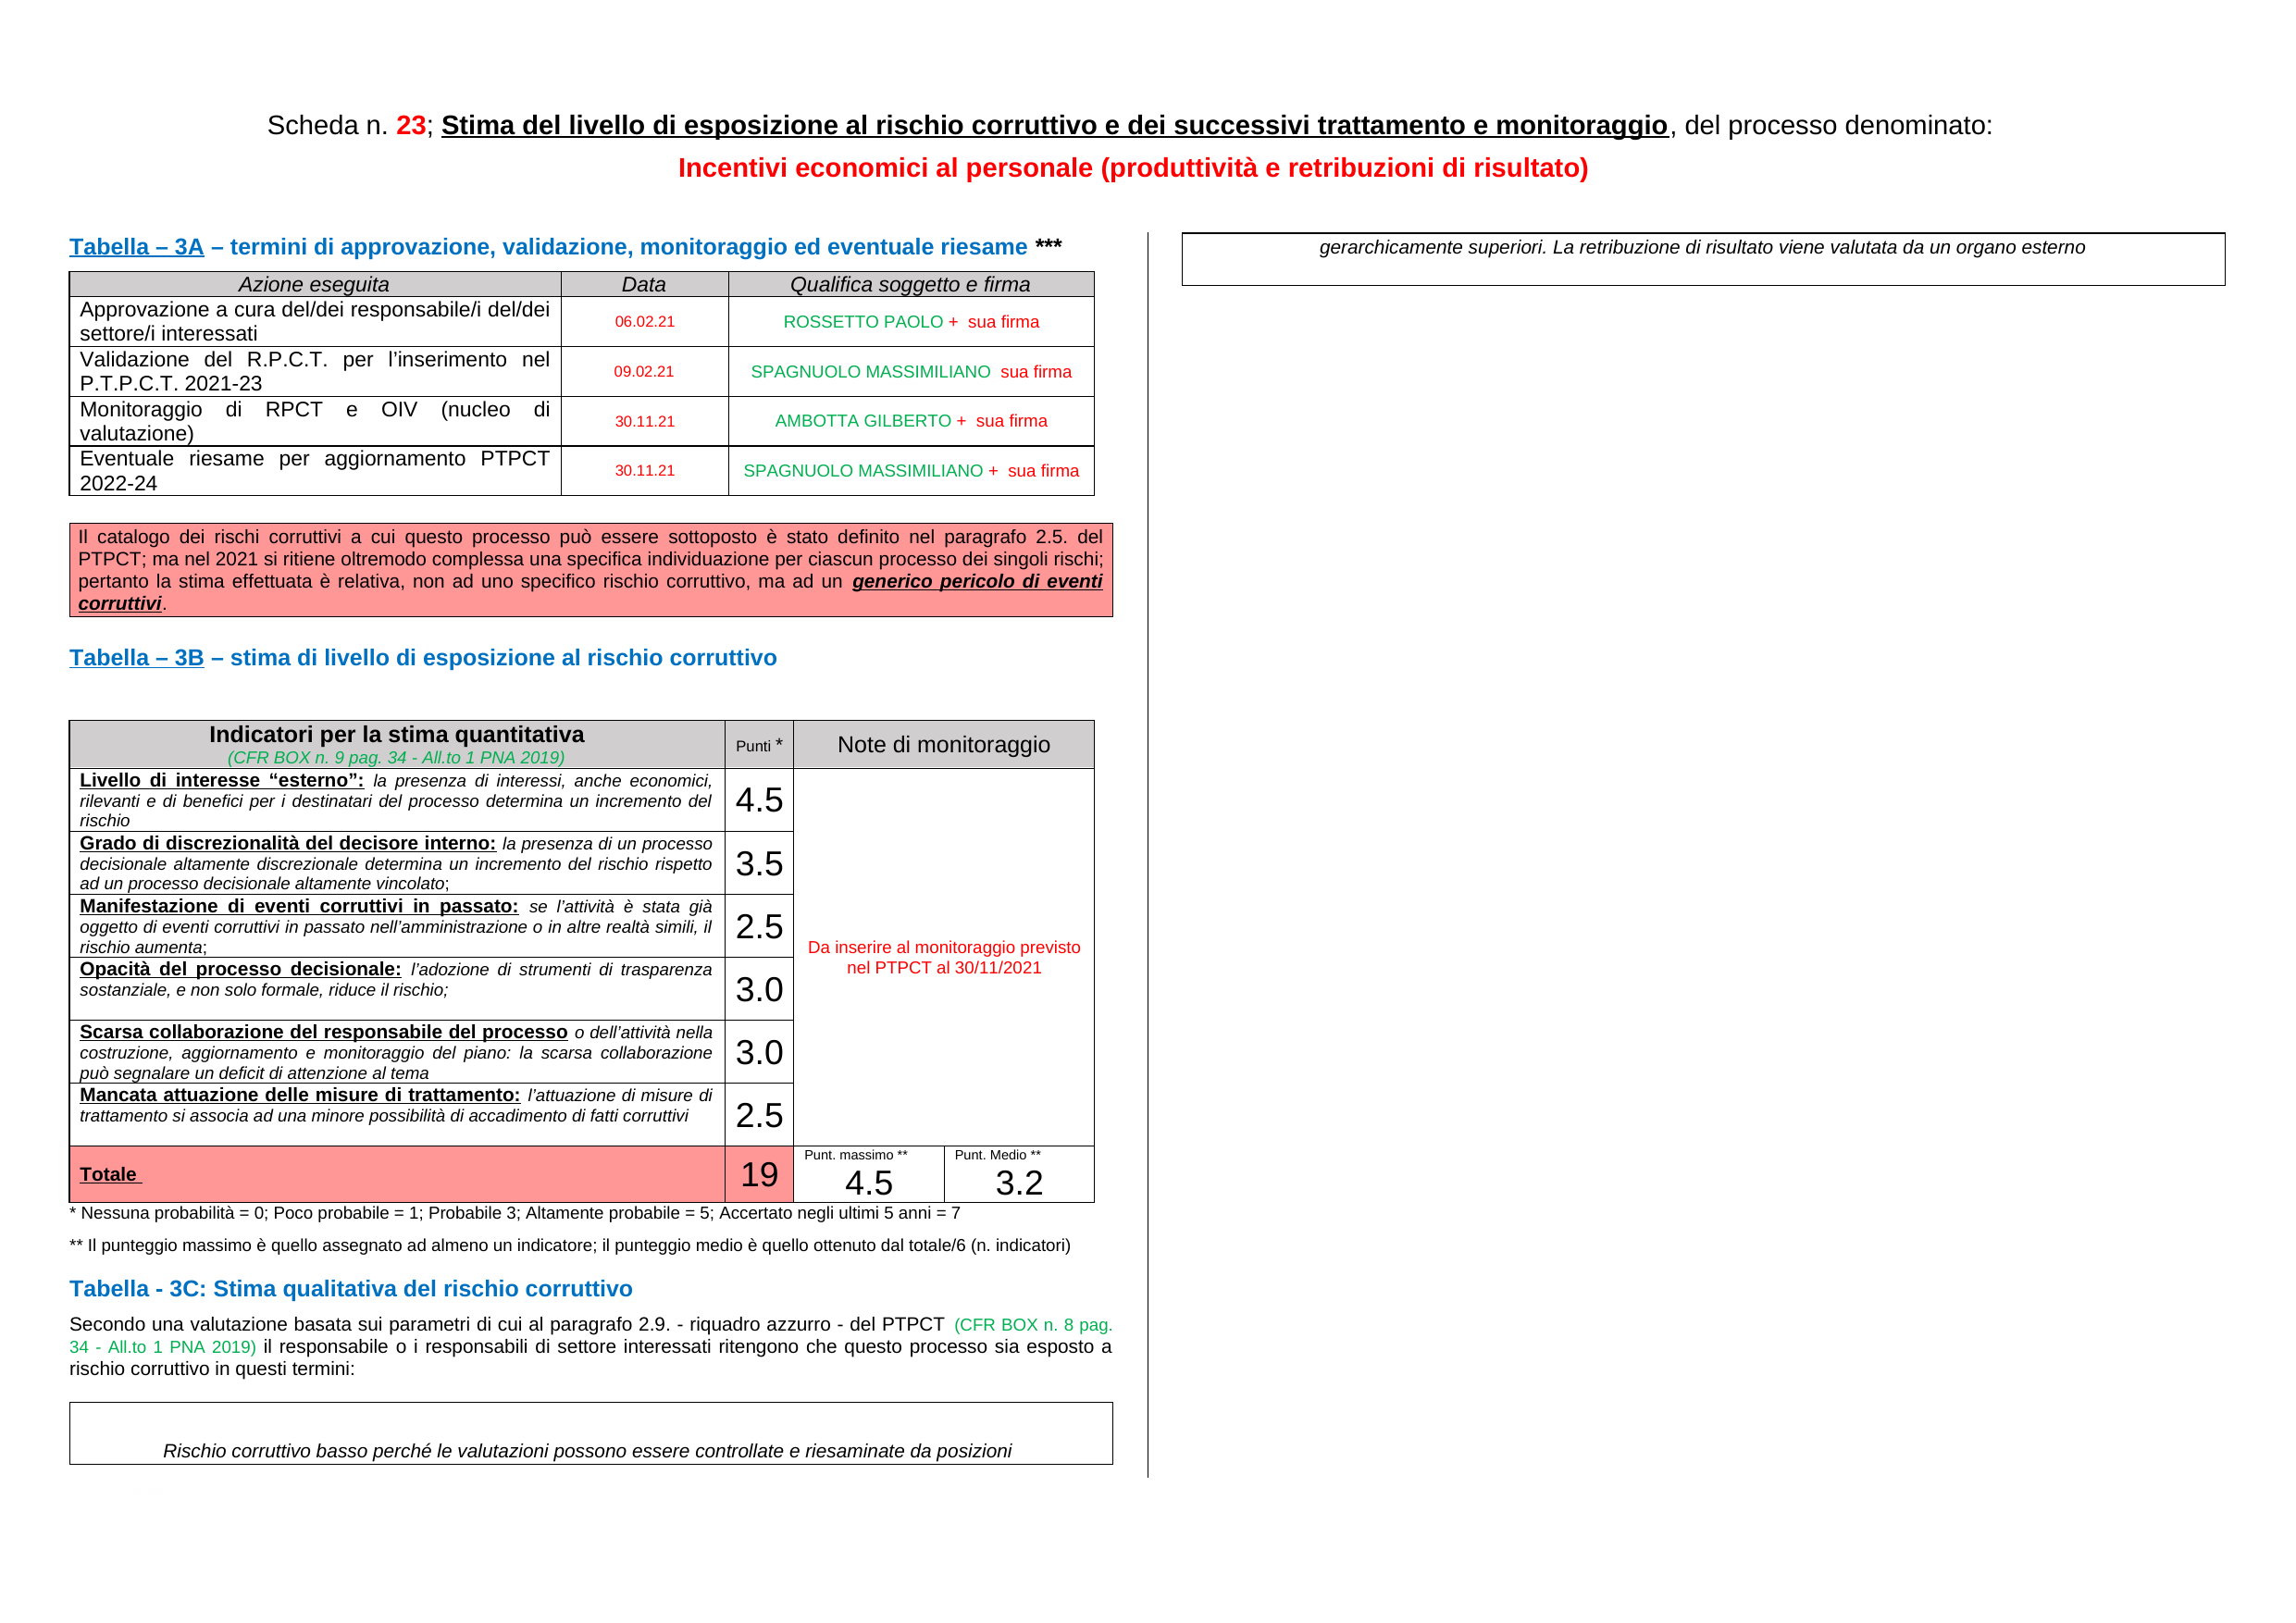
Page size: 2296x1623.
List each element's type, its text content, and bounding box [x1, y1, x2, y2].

text Tabella - 3C: Stima qualitativa del rischio corruttivo [69, 1275, 1113, 1302]
table_cell Punt. massimo ** 4.5 [794, 1146, 944, 1202]
table_cell SPAGNUOLO MASSIMILIANO sua firma [729, 347, 1094, 396]
table_cell ROSSETTO PAOLO + sua firma [729, 297, 1094, 346]
table_cell Mancata attuazione delle misure di trattamento: l’attuazione di misure di trattamento si associa ad una minore possibilità di accadimento di fatti corruttivi [70, 1084, 725, 1146]
table_cell 2.5 [726, 895, 793, 957]
table_cell 09.02.21 [562, 347, 728, 396]
table_cell Eventuale riesame per aggiornamento PTPCT 2022-24 [70, 447, 561, 495]
text Il catalogo dei rischi corruttivi a cui questo processo può essere sottoposto è stato definito nel paragrafo 2.5. del PTPCT; ma nel 2021 si ritiene oltremodo complessa una specifica individuazione per ciascun processo dei singoli rischi; pertanto la stima effettuata è relativa, non ad uno specifico rischio corruttivo, ma ad un generico pericolo di eventi corruttivi. [70, 524, 1112, 616]
table_cell Opacità del processo decisionale: l’adozione di strumenti di trasparenza sostanziale, e non solo formale, riduce il rischio; [70, 958, 725, 1020]
table_header Punti * [726, 721, 793, 767]
table_cell Punt. Medio ** 3.2 [945, 1146, 1094, 1202]
text Rischio corruttivo basso perché le valutazioni possono essere controllate e riesaminate da posizioni [70, 1437, 1112, 1464]
table_header Note di monitoraggio [794, 721, 1094, 767]
table_cell Monitoraggio di RPCT e OIV (nucleo di valutazione) [70, 397, 561, 445]
table_cell 3.0 [726, 958, 793, 1020]
table_cell 30.11.21 [562, 397, 728, 445]
text Incentivi economici al personale (produttività e retribuzioni di risultato) [109, 152, 2159, 183]
table_header Azione eseguita [70, 272, 561, 296]
text Scheda n. 23; Stima del livello di esposizione al rischio corruttivo e dei successivi trattamento e monitoraggio, del processo denominato: [109, 109, 2159, 141]
table_cell 3.0 [726, 1021, 793, 1083]
table_header Qualifica soggetto e firma [729, 272, 1094, 296]
table_cell Validazione del R.P.C.T. per l’inserimento nel P.T.P.C.T. 2021-23 [70, 347, 561, 396]
table_header Data [562, 272, 728, 296]
text Secondo una valutazione basata sui parametri di cui al paragrafo 2.9. - riquadro azzurro - del PTPCT (CFR BOX n. 8 pag. 34 - All.to 1 PNA 2019) il responsabile o i responsabili di settore interessati ritengono che questo processo sia esposto a rischio corruttivo in questi termini: [69, 1313, 1113, 1380]
text ** Il punteggio massimo è quello assegnato ad almeno un indicatore; il punteggio medio è quello ottenuto dal totale/6 (n. indicatori) [69, 1234, 1113, 1255]
text gerarchicamente superiori. La retribuzione di risultato viene valutata da un organo esterno [1183, 234, 2225, 261]
table_cell Da inserire al monitoraggio previsto nel PTPCT al 30/11/2021 [794, 769, 1094, 1146]
table_cell Scarsa collaborazione del responsabile del processo o dell’attività nella costruzione, aggiornamento e monitoraggio del piano: la scarsa collaborazione può segnalare un deficit di attenzione al tema [70, 1021, 725, 1083]
table_cell 3.5 [726, 832, 793, 894]
text * Nessuna probabilità = 0; Poco probabile = 1; Probabile 3; Altamente probabile = 5; Accertato negli ultimi 5 anni = 7 [69, 1203, 1113, 1223]
text Tabella – 3A – termini di approvazione, validazione, monitoraggio ed eventuale riesame *** [69, 232, 1113, 259]
table_header Indicatori per la stima quantitativa (CFR BOX n. 9 pag. 34 - All.to 1 PNA 2019) [70, 721, 725, 767]
text Tabella – 3B – stima di livello di esposizione al rischio corruttivo [69, 644, 1113, 670]
table_cell Livello di interesse “esterno”: la presenza di interessi, anche economici, rilevanti e di benefici per i destinatari del processo determina un incremento del rischio [70, 769, 725, 831]
table_cell 2.5 [726, 1084, 793, 1146]
table_cell 06.02.21 [562, 297, 728, 346]
table_cell AMBOTTA GILBERTO + sua firma [729, 397, 1094, 445]
table_cell 19 [726, 1146, 793, 1202]
table_cell Approvazione a cura del/dei responsabile/i del/dei settore/i interessati [70, 297, 561, 346]
table_cell 4.5 [726, 769, 793, 831]
table_cell Manifestazione di eventi corruttivi in passato: se l’attività è stata già oggetto di eventi corruttivi in passato nell’amministrazione o in altre realtà simili, il rischio aumenta; [70, 895, 725, 957]
table_cell SPAGNUOLO MASSIMILIANO + sua firma [729, 447, 1094, 495]
table_cell Totale [70, 1146, 725, 1202]
table_cell 30.11.21 [562, 447, 728, 495]
table_cell Grado di discrezionalità del decisore interno: la presenza di un processo decisionale altamente discrezionale determina un incremento del rischio rispetto ad un processo decisionale altamente vincolato; [70, 832, 725, 894]
